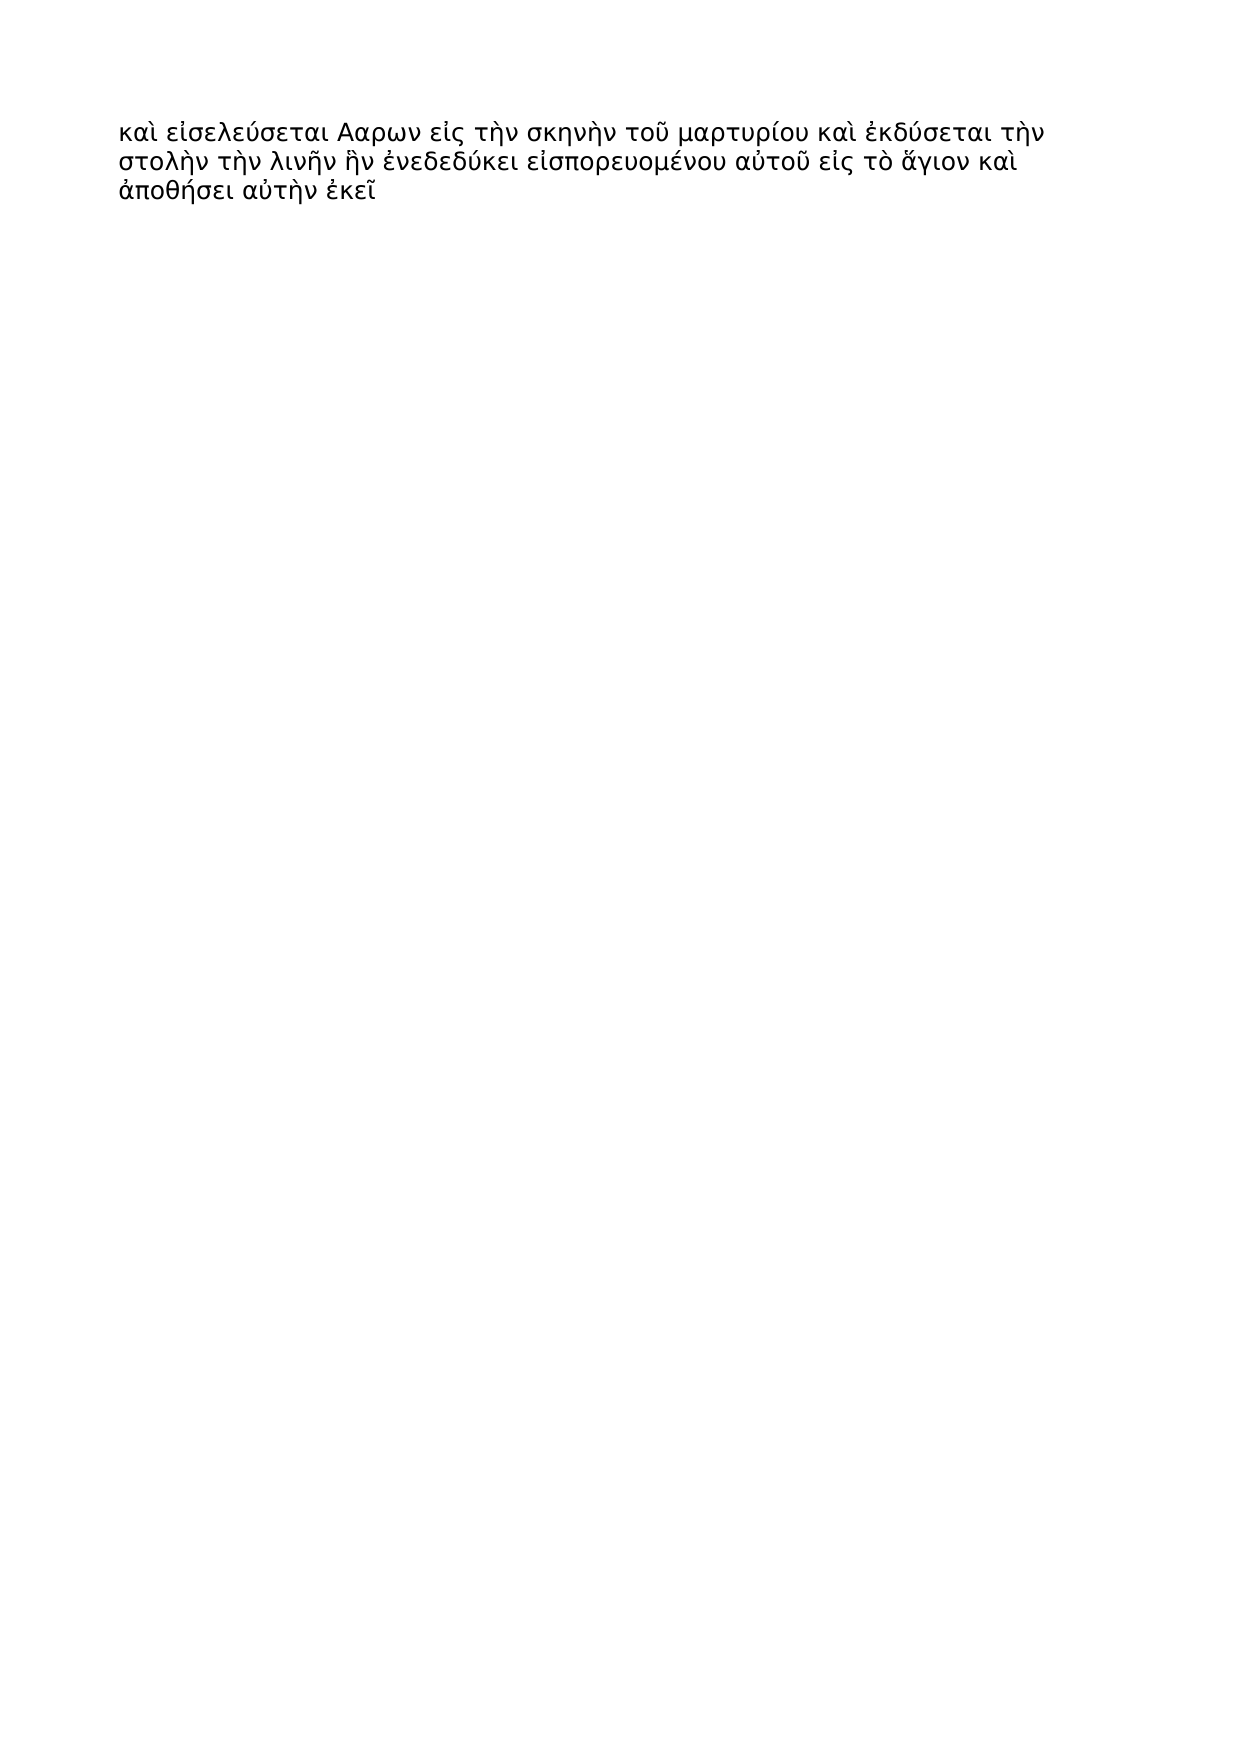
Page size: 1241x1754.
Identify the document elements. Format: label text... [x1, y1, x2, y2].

text καὶ εἰσελεύσεται Ααρων εἰς τὴν σκηνὴν τοῦ μαρτυρίου καὶ ἐκδύσεται τὴν στολὴν τὴν λινῆν ἣν ἐνεδεδύκει εἰσπορευομένου αὐτοῦ εἰς τὸ ἅγιον καὶ ἀποθήσει αὐτὴν ἐκεῖ [118, 118, 1122, 206]
